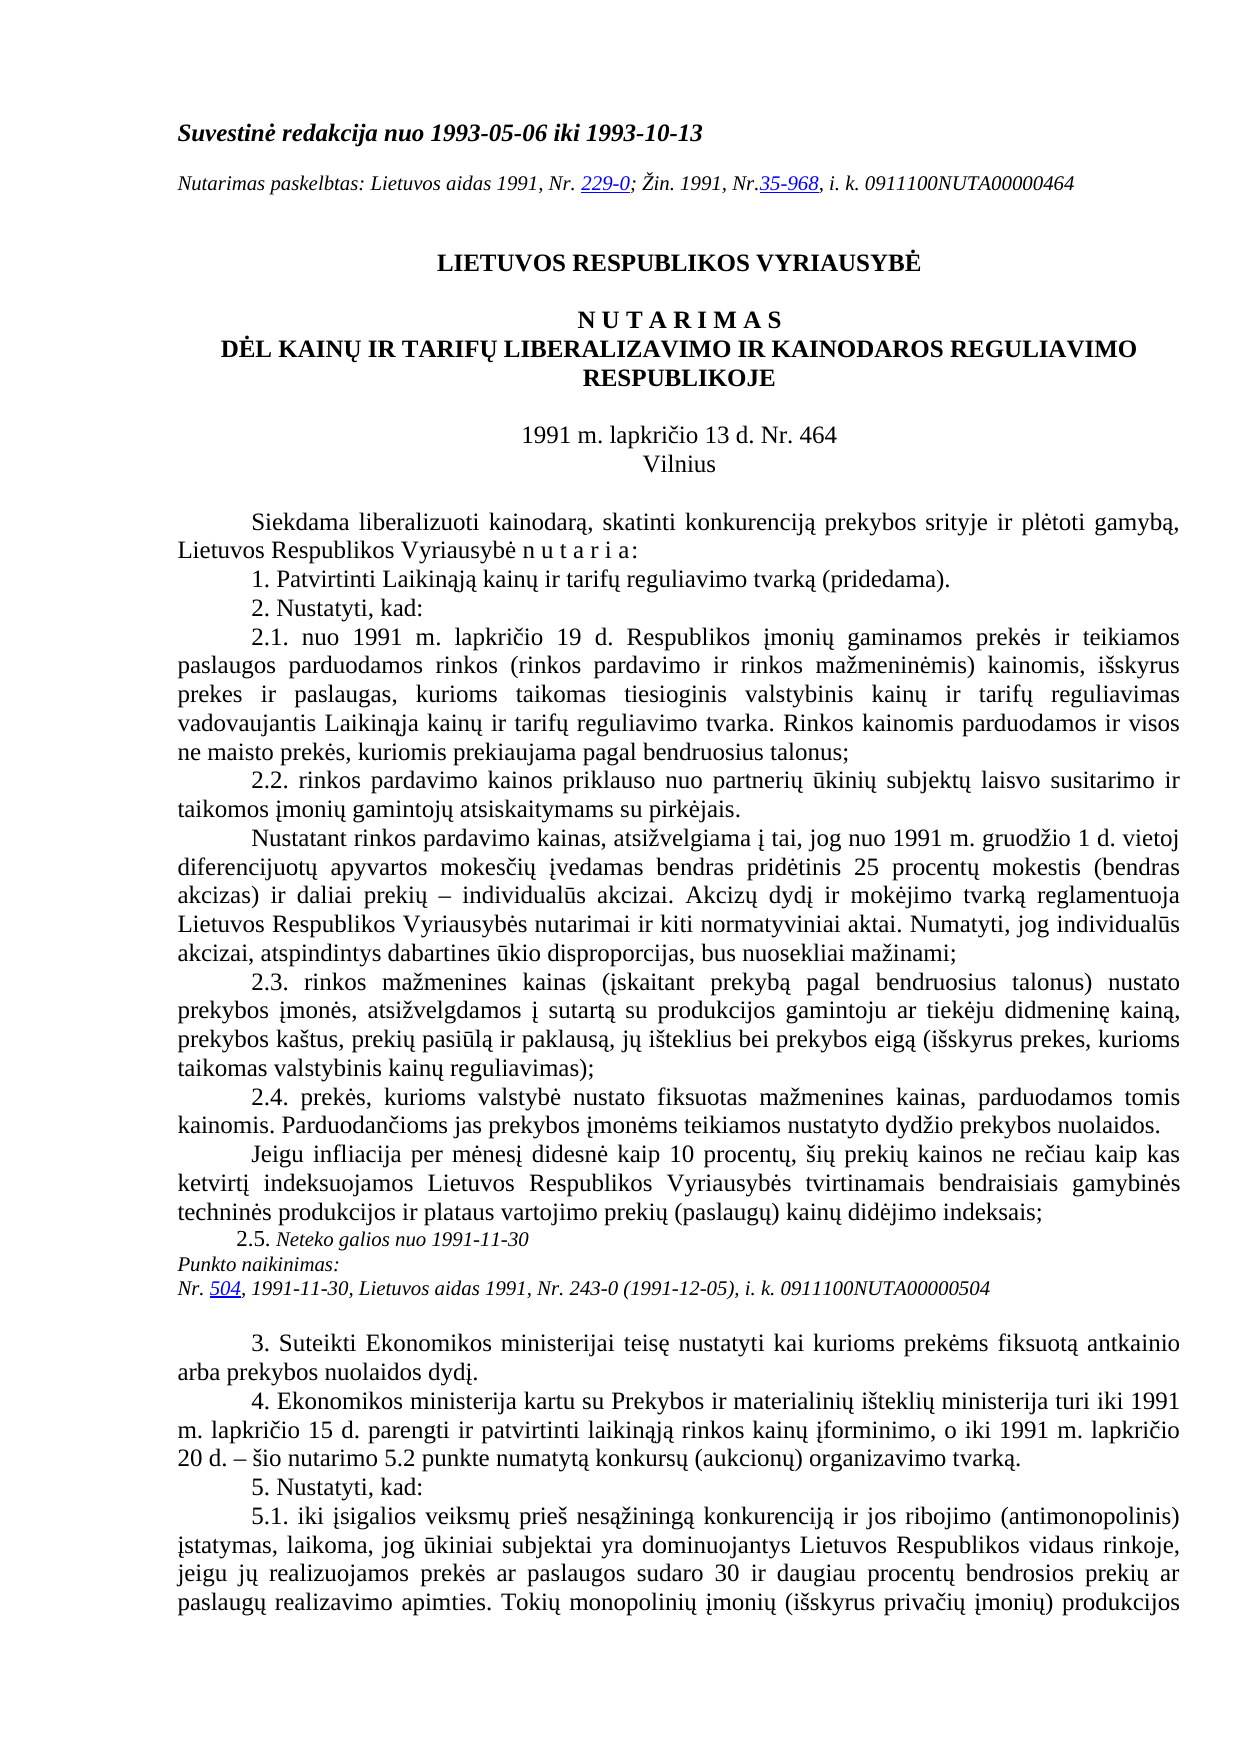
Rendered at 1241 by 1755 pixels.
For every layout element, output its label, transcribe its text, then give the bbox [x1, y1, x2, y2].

text 2.4. prekės, kurioms valstybė nustato fiksuotas mažmenines kainas, parduodamos tomis kainomis. Parduodančioms jas prekybos įmonėms teikiamos nustatyto dydžio prekybos nuolaidos. [177, 1082, 1181, 1139]
text Nr. 504, 1991-11-30, Lietuvos aidas 1991, Nr. 243-0 (1991-12-05), i. k. 0911100NUTA00000504 [177, 1276, 1181, 1300]
text 5.1. iki įsigalios veiksmų prieš nesąžiningą konkurenciją ir jos ribojimo (antimonopolinis) įstatymas, laikoma, jog ūkiniai subjektai yra dominuojantys Lietuvos Respublikos vidaus rinkoje, jeigu jų realizuojamos prekės ar paslaugos sudaro 30 ir daugiau procentų bendrosios prekių ar paslaugų realizavimo apimties. Tokių monopolinių įmonių (išskyrus privačių įmonių) produkcijos [177, 1501, 1181, 1616]
text Jeigu infliacija per mėnesį didesnė kaip 10 procentų, šių prekių kainos ne rečiau kaip kas ketvirtį indeksuojamos Lietuvos Respublikos Vyriausybės tvirtinamais bendraisiais gamybinės techninės produkcijos ir plataus vartojimo prekių (paslaugų) kainų didėjimo indeksais; [177, 1139, 1181, 1225]
text Punkto naikinimas: [177, 1252, 1181, 1276]
text Vilnius [177, 449, 1181, 478]
text 1991 m. lapkričio 13 d. Nr. 464 [177, 420, 1181, 449]
text 5. Nustatyti, kad: [177, 1472, 1181, 1501]
text 2. Nustatyti, kad: [177, 593, 1181, 622]
text 3. Suteikti Ekonomikos ministerijai teisę nustatyti kai kurioms prekėms fiksuotą antkainio arba prekybos nuolaidos dydį. [177, 1328, 1181, 1386]
text Nustatant rinkos pardavimo kainas, atsižvelgiama į tai, jog nuo 1991 m. gruodžio 1 d. vietoj diferencijuotų apyvartos mokesčių įvedamas bendras pridėtinis 25 procentų mokestis (bendras akcizas) ir daliai prekių – individualūs akcizai. Akcizų dydį ir mokėjimo tvarką reglamentuoja Lietuvos Respublikos Vyriausybės nutarimai ir kiti normatyviniai aktai. Numatyti, jog individualūs akcizai, atspindintys dabartines ūkio disproporcijas, bus nuosekliai mažinami; [177, 823, 1181, 967]
text DĖL KAINŲ IR TARIFŲ LIBERALIZAVIMO IR KAINODAROS REGULIAVIMO RESPUBLIKOJE [177, 334, 1181, 392]
text 4. Ekonomikos ministerija kartu su Prekybos ir materialinių išteklių ministerija turi iki 1991 m. lapkričio 15 d. parengti ir patvirtinti laikinąją rinkos kainų įforminimo, o iki 1991 m. lapkričio 20 d. – šio nutarimo 5.2 punkte numatytą konkursų (aukcionų) organizavimo tvarką. [177, 1386, 1181, 1472]
text LIETUVOS RESPUBLIKOS VYRIAUSYBĖ [177, 248, 1181, 277]
text 2.1. nuo 1991 m. lapkričio 19 d. Respublikos įmonių gaminamos prekės ir teikiamos paslaugos parduodamos rinkos (rinkos pardavimo ir rinkos mažmeninėmis) kainomis, išskyrus prekes ir paslaugas, kurioms taikomas tiesioginis valstybinis kainų ir tarifų reguliavimas vadovaujantis Laikinąja kainų ir tarifų reguliavimo tvarka. Rinkos kainomis parduodamos ir visos ne maisto prekės, kuriomis prekiaujama pagal bendruosius talonus; [177, 622, 1181, 765]
text 2.5. Neteko galios nuo 1991-11-30 [177, 1225, 1181, 1252]
text Nutarimas paskelbtas: Lietuvos aidas 1991, Nr. 229-0; Žin. 1991, Nr.35-968, i. k. 0911100NUTA00000464 [177, 171, 1181, 195]
text 1. Patvirtinti Laikinąją kainų ir tarifų reguliavimo tvarką (pridedama). [177, 564, 1181, 593]
text N U T A R I M A S [177, 305, 1181, 334]
text 2.3. rinkos mažmenines kainas (įskaitant prekybą pagal bendruosius talonus) nustato prekybos įmonės, atsižvelgdamos į sutartą su produkcijos gamintoju ar tiekėju didmeninę kainą, prekybos kaštus, prekių pasiūlą ir paklausą, jų išteklius bei prekybos eigą (išskyrus prekes, kurioms taikomas valstybinis kainų reguliavimas); [177, 967, 1181, 1082]
text Siekdama liberalizuoti kainodarą, skatinti konkurenciją prekybos srityje ir plėtoti gamybą, Lietuvos Respublikos Vyriausybė nutaria: [177, 507, 1181, 564]
text Suvestinė redakcija nuo 1993-05-06 iki 1993-10-13 [177, 118, 1181, 147]
text 2.2. rinkos pardavimo kainos priklauso nuo partnerių ūkinių subjektų laisvo susitarimo ir taikomos įmonių gamintojų atsiskaitymams su pirkėjais. [177, 765, 1181, 823]
